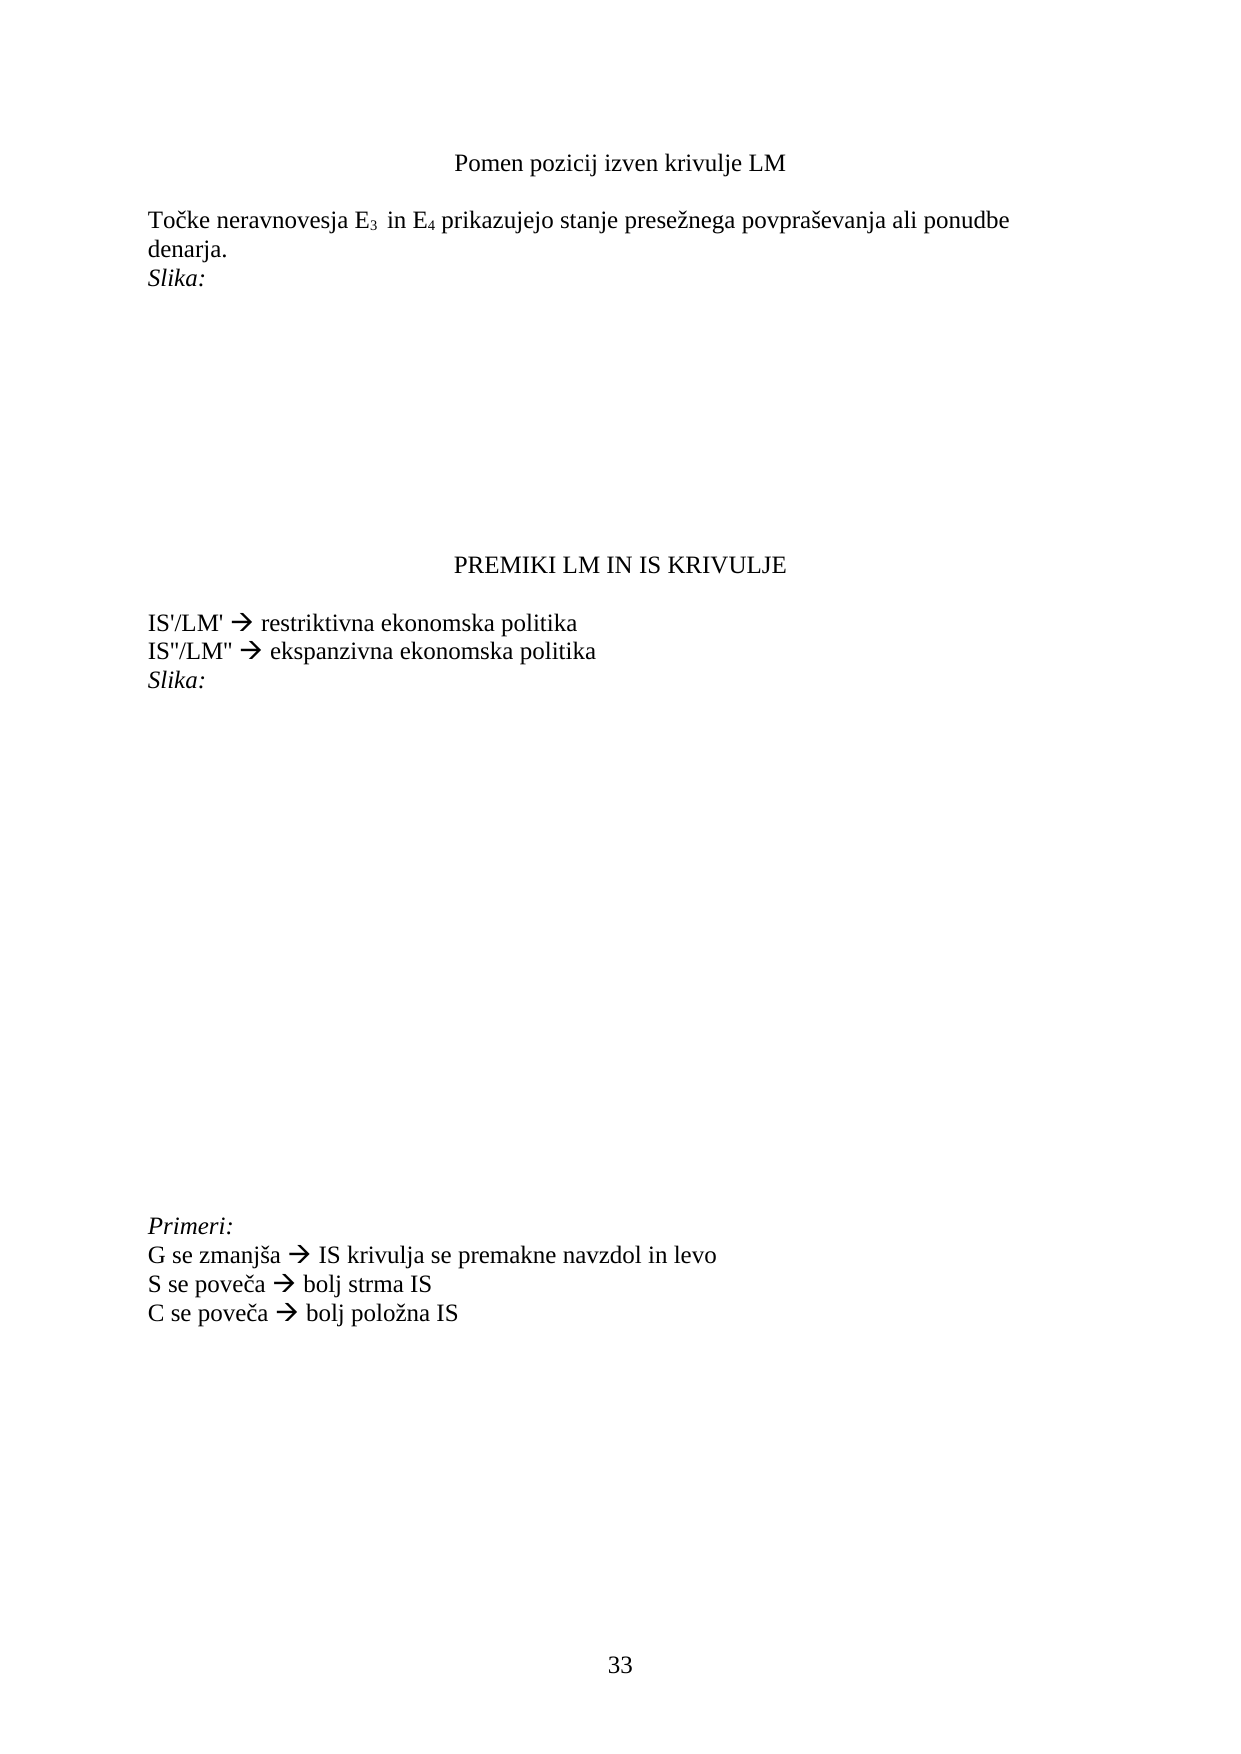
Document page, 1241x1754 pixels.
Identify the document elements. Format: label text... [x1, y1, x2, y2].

text Primeri: [148, 1211, 1093, 1240]
text IS''/LM''  ekspanzivna ekonomska politika [148, 636, 1093, 665]
text G se zmanjša  IS krivulja se premakne navzdol in levo [148, 1240, 1093, 1269]
text Točke neravnovesja E3 in E4 prikazujejo stanje presežnega povpraševanja ali ponudbe denarja. [148, 205, 1093, 263]
text Slika: [148, 665, 1093, 694]
text S se poveča  bolj strma IS [148, 1269, 1093, 1298]
text Slika: [148, 263, 1093, 291]
text Pomen pozicij izven krivulje LM [148, 148, 1093, 176]
text C se poveča  bolj položna IS [148, 1298, 1093, 1326]
text IS'/LM'  restriktivna ekonomska politika [148, 608, 1093, 636]
text PREMIKI LM IN IS KRIVULJE [148, 550, 1093, 579]
